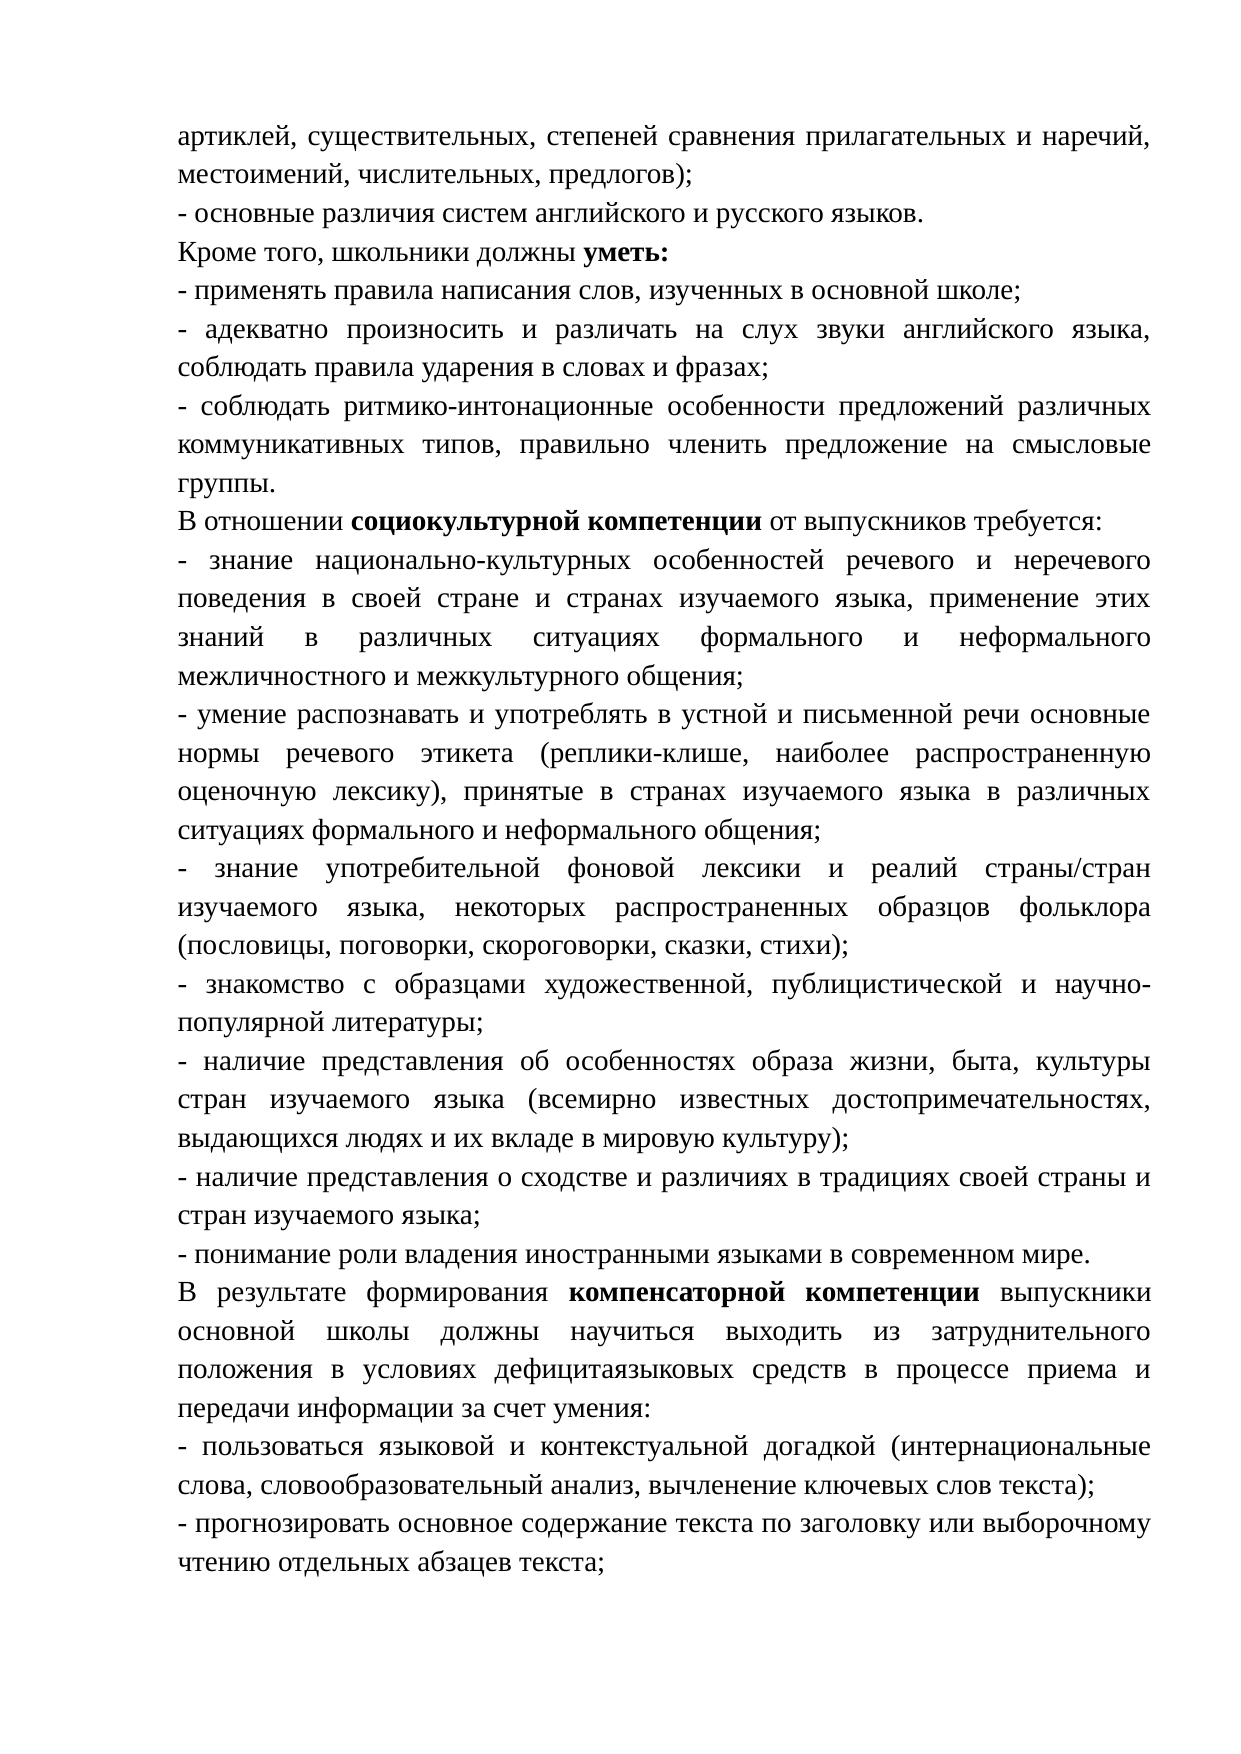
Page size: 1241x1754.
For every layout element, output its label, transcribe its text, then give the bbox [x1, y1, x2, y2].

text В результате формирования компенсаторной компетенции выпускники основной школы должны научиться выходить из затруднительного положения в условиях дефицитаязыковых средств в процессе приема и передачи информации за счет умения: [177, 1274, 1152, 1423]
text - знание употребительной фоновой лексики и реалий страны/стран изучаемого языка, некоторых распространенных образцов фольклора (пословицы, поговорки, скороговорки, сказки, стихи); [177, 850, 1152, 961]
text - умение распознавать и употреблять в устной и письменной речи основные нормы речевого этикета (реплики-клише, наиболее распространенную оценочную лексику), принятые в странах изучаемого языка в различных ситуациях формального и неформального общения; [177, 696, 1152, 845]
text - понимание роли владения иностранными языками в современном мире. [177, 1236, 1152, 1269]
text - наличие представления об особенностях образа жизни, быта, культуры стран изучаемого языка (всемирно известных достопримечательностях, выдающихся людях и их вкладе в мировую культуру); [177, 1043, 1152, 1154]
text - прогнозировать основное содержание текста по заголовку или выборочному чтению отдельных абзацев текста; [177, 1506, 1152, 1578]
text - соблюдать ритмико-интонационные особенности предложений различных коммуникативных типов, правильно членить предложение на смысловые группы. [177, 388, 1152, 498]
text В отношении социокультурной компетенции от выпускников требуется: [177, 503, 1152, 537]
text - адекватно произносить и различать на слух звуки английского языка, соблюдать правила ударения в словах и фразах; [177, 311, 1152, 383]
text - пользоваться языковой и контекстуальной догадкой (интернациональные слова, словообразовательный анализ, вычленение ключевых слов текста); [177, 1428, 1152, 1501]
text артиклей, существительных, степеней сравнения прилагательных и наречий, местоимений, числительных, предлогов); [177, 118, 1152, 190]
text - основные различия систем английского и русского языков. [177, 195, 1152, 229]
text - знание национально-культурных особенностей речевого и неречевого поведения в своей стране и странах изучаемого языка, применение этих знаний в различных ситуациях формального и неформального межличностного и межкультурного общения; [177, 542, 1152, 691]
text - наличие представления о сходстве и различиях в традициях своей страны и стран изучаемого языка; [177, 1159, 1152, 1231]
text Кроме того, школьники должны уметь: [177, 234, 1152, 267]
text - знакомство с образцами художественной, публицистической и научно-популярной литературы; [177, 966, 1152, 1038]
text - применять правила написания слов, изученных в основной школе; [177, 272, 1152, 306]
